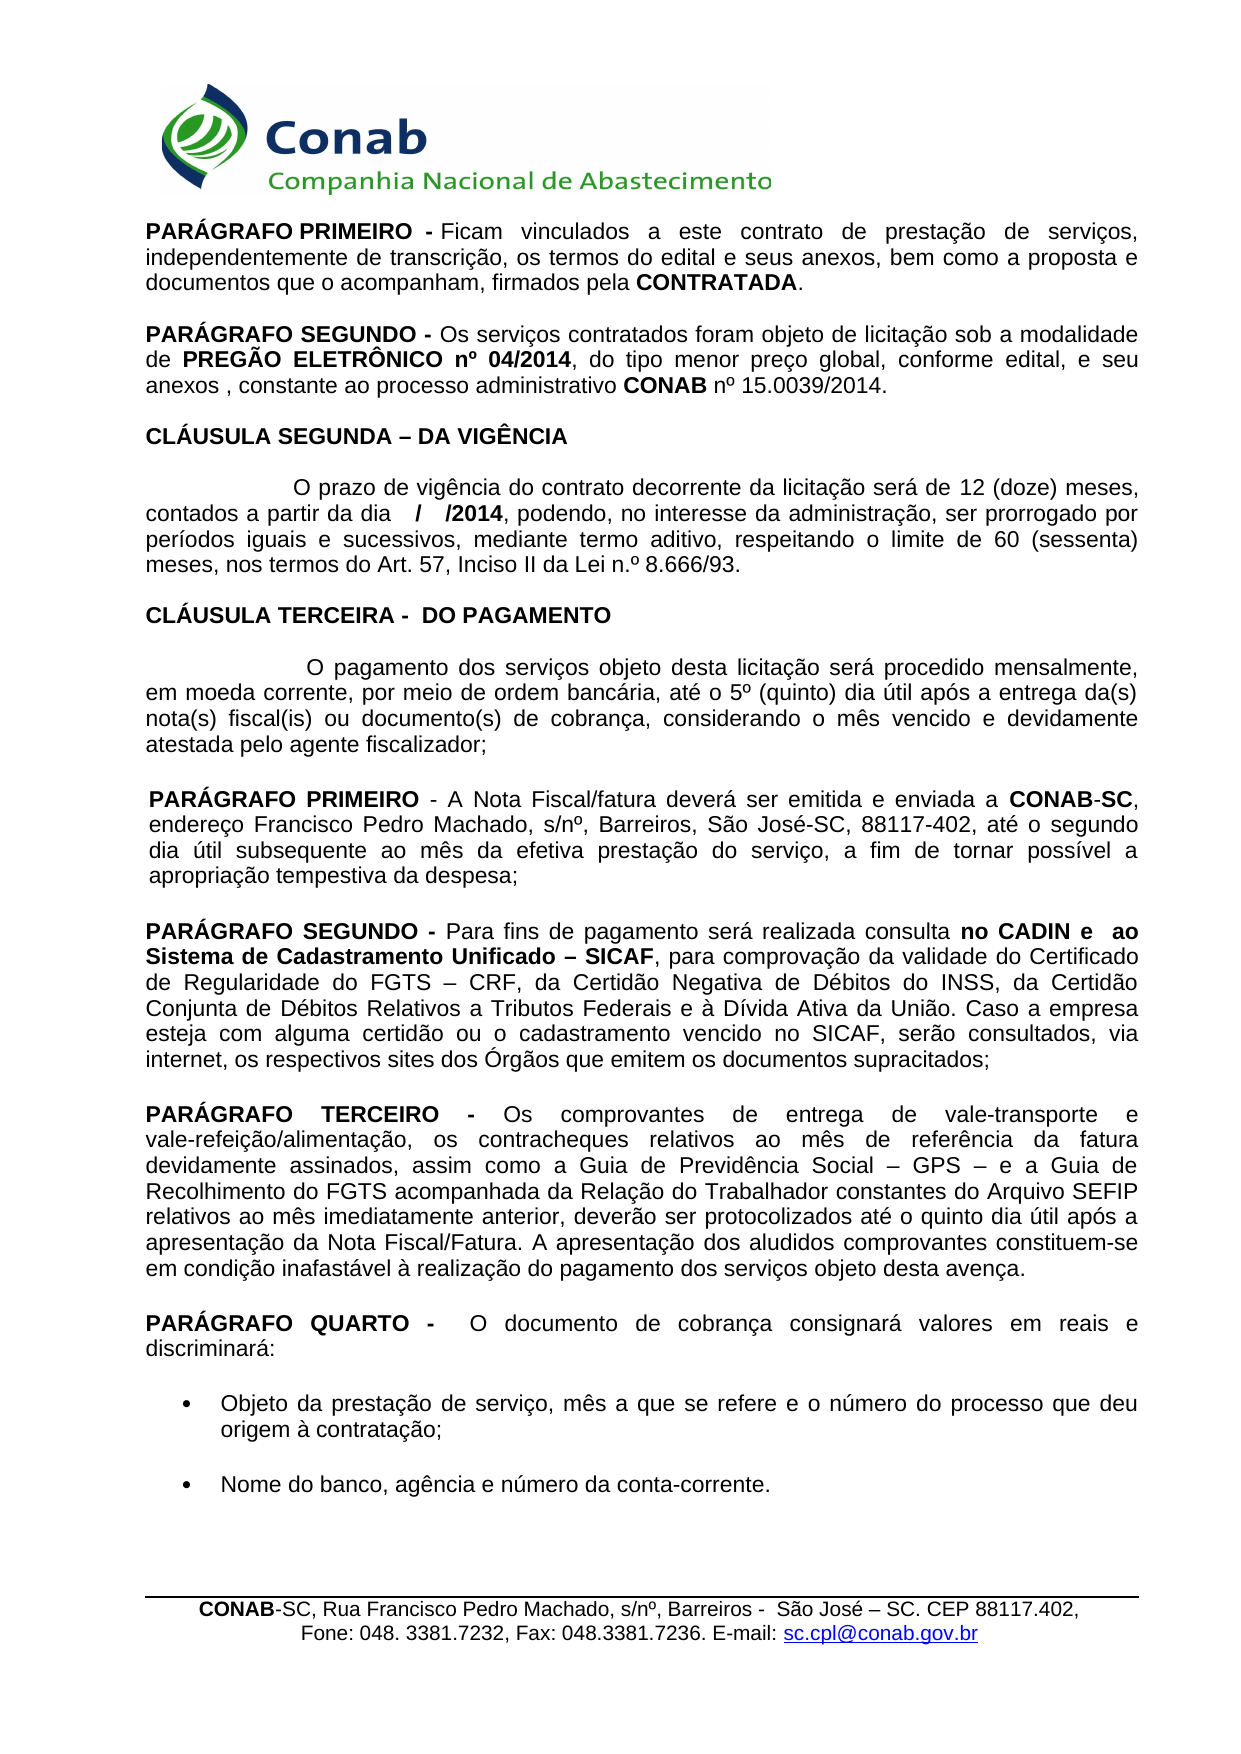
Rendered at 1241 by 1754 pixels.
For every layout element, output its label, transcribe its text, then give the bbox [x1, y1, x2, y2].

list PARÁGRAFO QUARTO - O documento de cobrança consignará valores em reais e discriminará: [145, 1310, 1139, 1362]
list PARÁGRAFO SEGUNDO - Para fins de pagamento será realizada consulta no CADIN e ao Sistema de Cadastramento Unificado – SICAF, para comprovação da validade do Certificado de Regularidade do FGTS – CRF, da Certidão Negativa de Débitos do INSS, da Certidão Conjunta de Débitos Relativos a Tributos Federais e à Dívida Ativa da União. Caso a empresa esteja com alguma certidão ou o cadastramento vencido no SICAF, serão consultados, via internet, os respectivos sites dos Órgãos que emitem os documentos supracitados; [145, 918, 1139, 1072]
text CLÁUSULA TERCEIRA - DO PAGAMENTO [145, 603, 1139, 629]
list PARÁGRAFO PRIMEIRO - A Nota Fiscal/fatura deverá ser emitida e enviada a CONAB-SC, endereço Francisco Pedro Machado, s/nº, Barreiros, São José-SC, 88117-402, até o segundo dia útil subsequente ao mês da efetiva prestação do serviço, a fim de tornar possível a apropriação tempestiva da despesa; [148, 786, 1139, 889]
list O pagamento dos serviços objeto desta licitação será procedido mensalmente, em moeda corrente, por meio de ordem bancária, até o 5º (quinto) dia útil após a entrega da(s) nota(s) fiscal(is) ou documento(s) de cobrança, considerando o mês vencido e devidamente atestada pelo agente fiscalizador; [145, 654, 1139, 757]
list Nome do banco, agência e número da conta-corrente. [183, 1472, 1139, 1497]
picture [161, 84, 772, 195]
text PARÁGRAFO PRIMEIRO - Ficam vinculados a este contrato de prestação de serviços, independentemente de transcrição, os termos do edital e seus anexos, bem como a proposta e documentos que o acompanham, firmados pela CONTRATADA. [145, 219, 1139, 296]
text CLÁUSULA SEGUNDA – DA VIGÊNCIA [145, 424, 1139, 449]
list PARÁGRAFO TERCEIRO - Os comprovantes de entrega de vale-transporte e vale-refeição/alimentação, os contracheques relativos ao mês de referência da fatura devidamente assinados, assim como a Guia de Previdência Social – GPS – e a Guia de Recolhimento do FGTS acompanhada da Relação do Trabalhador constantes do Arquivo SEFIP relativos ao mês imediatamente anterior, deverão ser protocolizados até o quinto dia útil após a apresentação da Nota Fiscal/Fatura. A apresentação dos aludidos comprovantes constituem-se em condição inafastável à realização do pagamento dos serviços objeto desta avença. [145, 1102, 1139, 1281]
text O prazo de vigência do contrato decorrente da licitação será de 12 (doze) meses, contados a partir da dia / /2014, podendo, no interesse da administração, ser prorrogado por períodos iguais e sucessivos, mediante termo aditivo, respeitando o limite de 60 (sessenta) meses, nos termos do Art. 57, Inciso II da Lei n.º 8.666/93. [145, 475, 1139, 577]
text PARÁGRAFO SEGUNDO - Os serviços contratados foram objeto de licitação sob a modalidade de PREGÃO ELETRÔNICO nº 04/2014, do tipo menor preço global, conforme edital, e seu anexos , constante ao processo administrativo CONAB nº 15.0039/2014. [145, 321, 1139, 398]
list Objeto da prestação de serviço, mês a que se refere e o número do processo que deu origem à contratação; [183, 1391, 1139, 1442]
